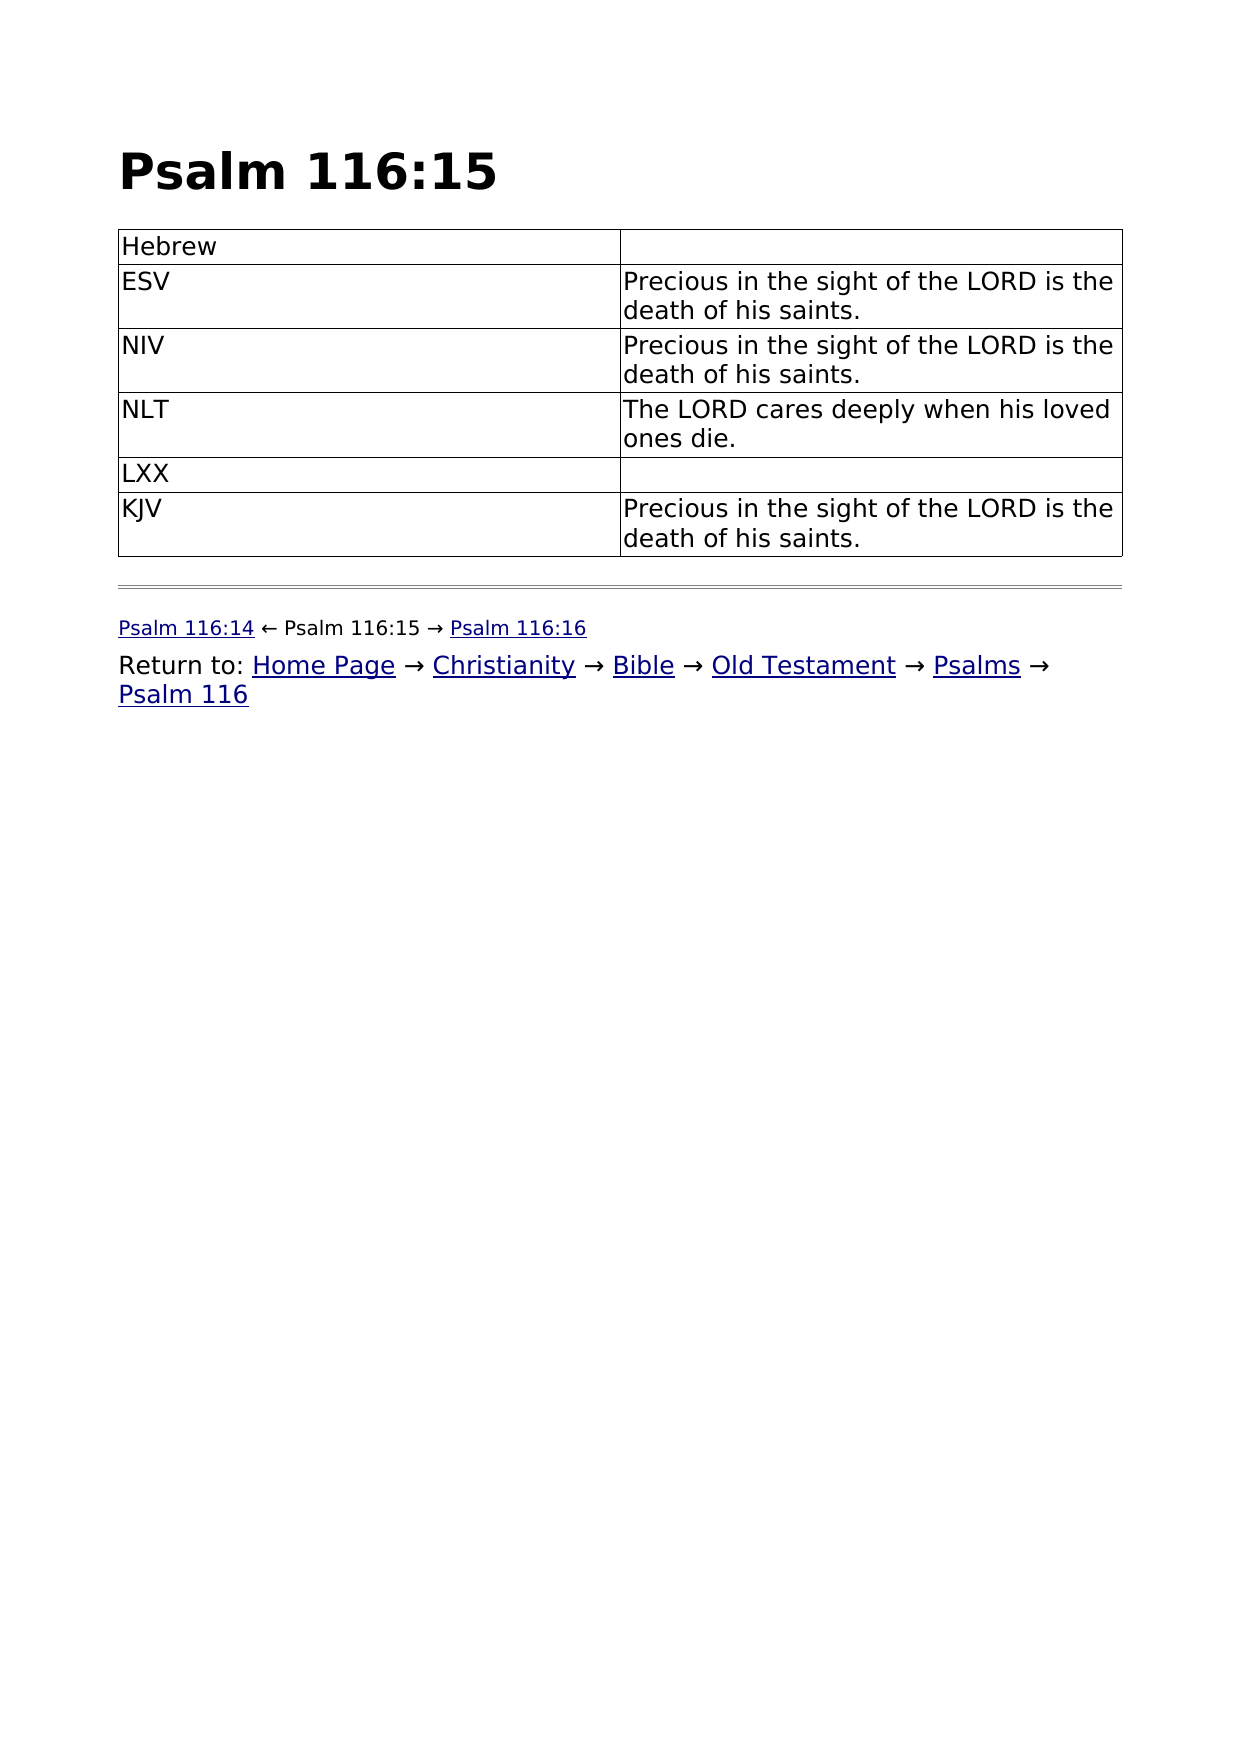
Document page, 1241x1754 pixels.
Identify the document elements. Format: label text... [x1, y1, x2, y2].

table_cell Precious in the sight of the LORD is the death of his saints. [621, 329, 1122, 392]
table_cell LXX [119, 458, 620, 492]
table_cell NIV [119, 329, 620, 392]
table_cell Precious in the sight of the LORD is the death of his saints. [621, 493, 1122, 556]
table_header Hebrew [119, 230, 620, 264]
text Return to: Home Page → Christianity → Bible → Old Testament → Psalms → Psalm 116 [118, 651, 1122, 709]
table_cell Precious in the sight of the LORD is the death of his saints. [621, 265, 1122, 328]
subtitle Psalm 116:15 [118, 143, 1122, 201]
table_header [621, 230, 1122, 264]
text Psalm 116:14 ← Psalm 116:15 → Psalm 116:16 [118, 617, 1122, 651]
table_cell KJV [119, 493, 620, 556]
table_cell The LORD cares deeply when his loved ones die. [621, 393, 1122, 457]
table_cell NLT [119, 393, 620, 457]
table_cell ESV [119, 265, 620, 328]
table_cell [621, 458, 1122, 492]
